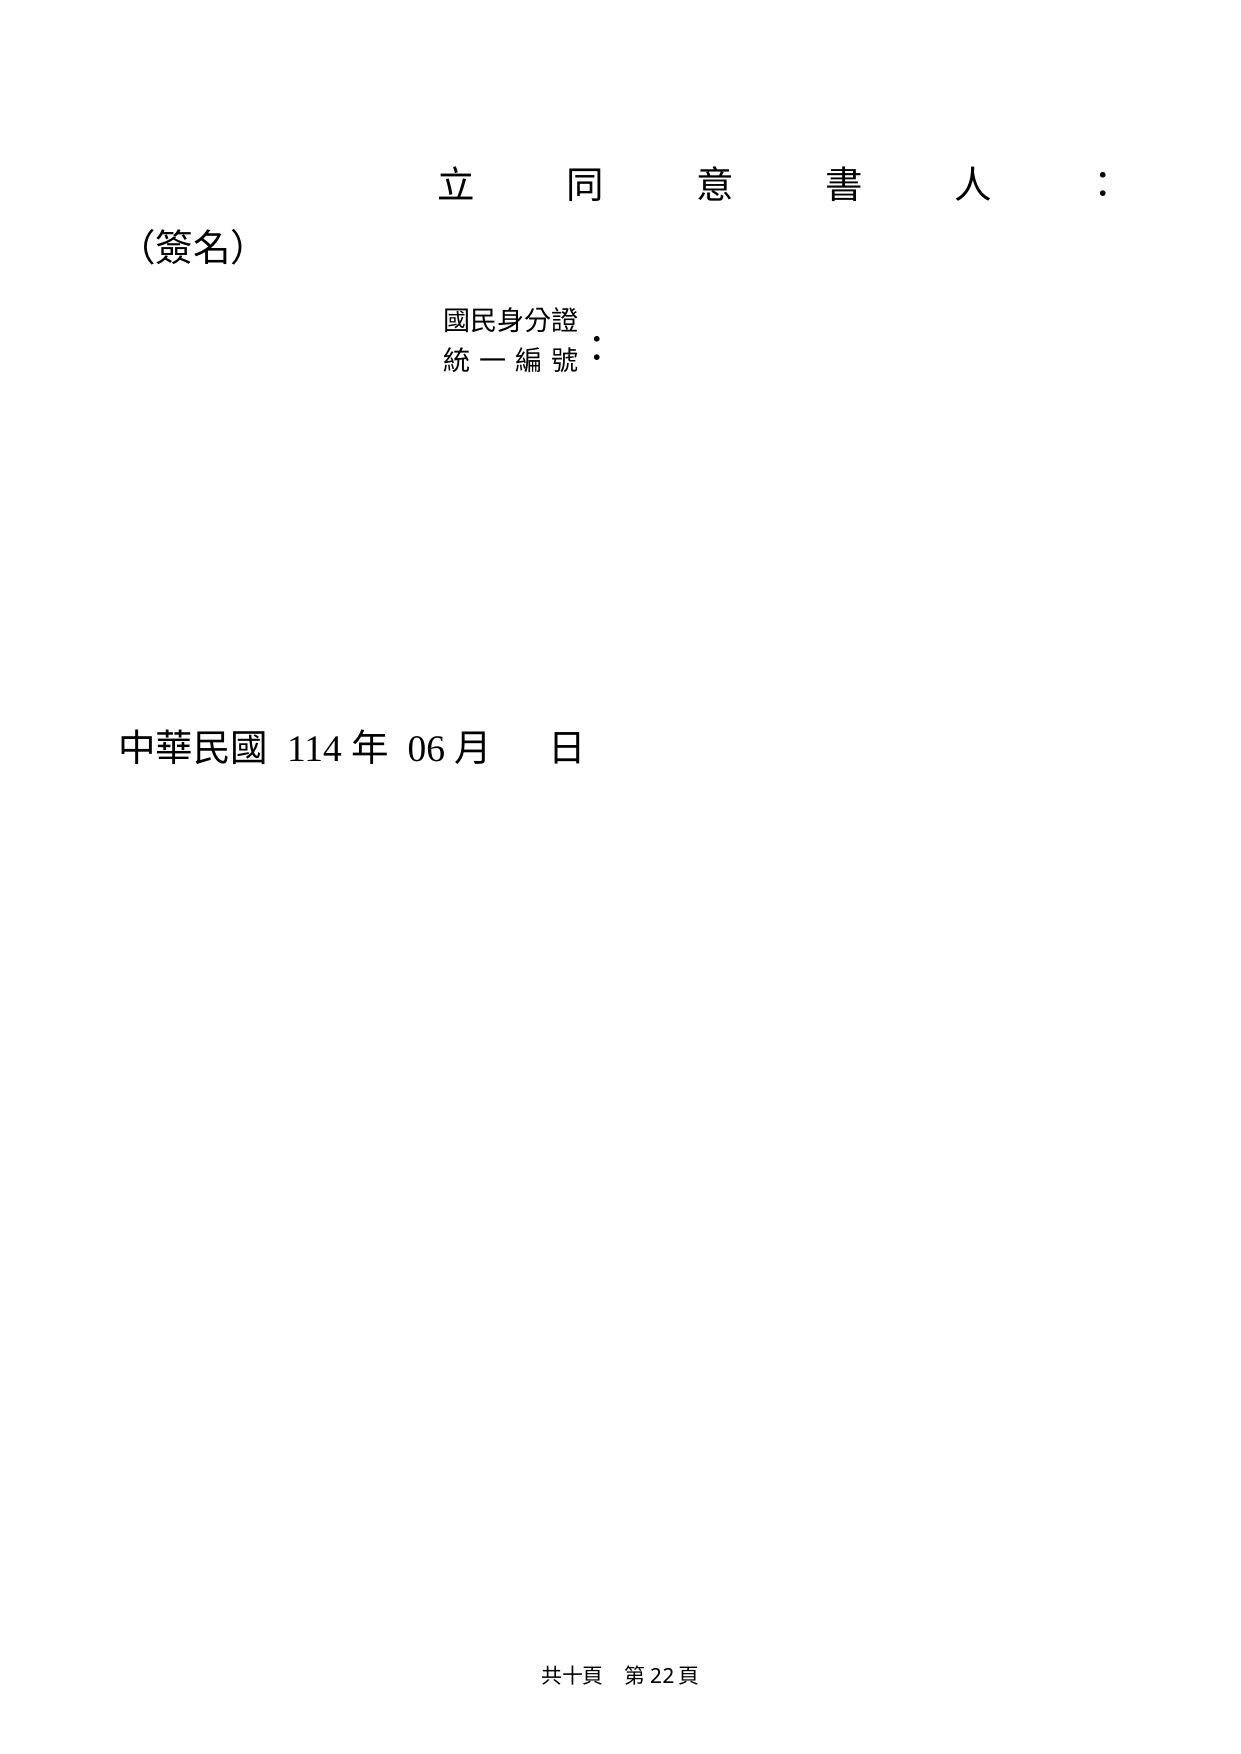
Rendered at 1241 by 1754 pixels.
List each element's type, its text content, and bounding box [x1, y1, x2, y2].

text 中華民國 114 年 06 月 日 [118, 703, 1122, 766]
text 國民身分證統一編號： [118, 266, 1122, 391]
text 立同意書人： （簽名） [118, 141, 1122, 266]
